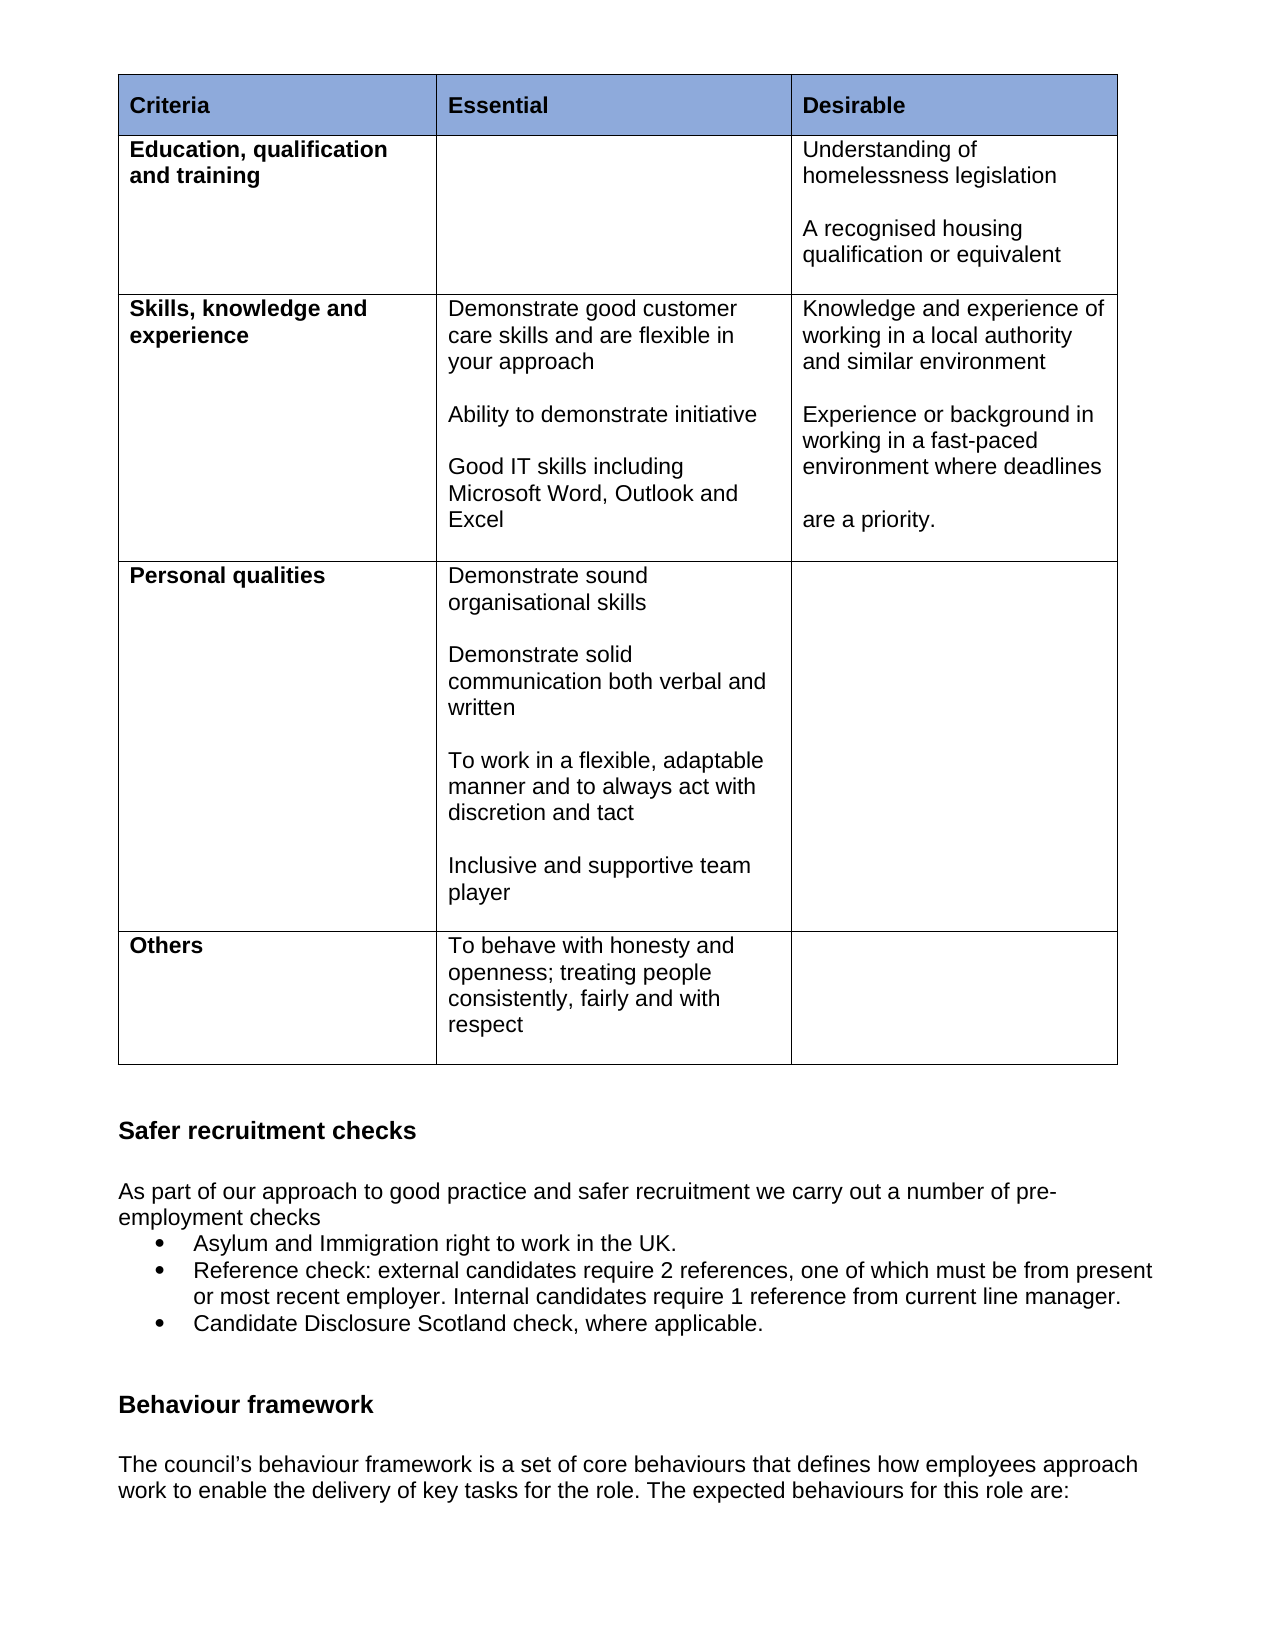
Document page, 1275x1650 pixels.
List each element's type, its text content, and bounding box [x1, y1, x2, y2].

table_cell Others [119, 932, 436, 1064]
table_cell Personal qualities [119, 562, 436, 931]
list Reference check: external candidates require 2 references, one of which must be from present or most recent employer. Internal candidates require 1 reference from current line manager. [156, 1257, 1157, 1309]
table_cell Demonstrate sound organisational skills Demonstrate solid communication both verbal and written To work in a flexible, adaptable manner and to always act with discretion and tact Inclusive and supportive team player [437, 562, 791, 931]
table_cell To behave with honesty and openness; treating people consistently, fairly and with respect [437, 932, 791, 1064]
table_header Essential [437, 75, 791, 135]
table_header Criteria [119, 75, 436, 135]
table_cell [792, 562, 1117, 931]
table_cell Education, qualification and training [119, 136, 436, 294]
subtitle Safer recruitment checks [118, 1116, 1157, 1145]
table_header Desirable [792, 75, 1117, 135]
list Candidate Disclosure Scotland check, where applicable. [156, 1309, 1157, 1336]
table_cell Skills, knowledge and experience [119, 295, 436, 561]
subtitle Behaviour framework [118, 1389, 1157, 1418]
list Asylum and Immigration right to work in the UK. [156, 1230, 1157, 1257]
table_cell Demonstrate good customer care skills and are flexible in your approach Ability to demonstrate initiative Good IT skills including Microsoft Word, Outlook and Excel [437, 295, 791, 561]
table_cell Knowledge and experience of working in a local authority and similar environment Experience or background in working in a fast-paced environment where deadlines are a priority. [792, 295, 1117, 561]
text As part of our approach to good practice and safer recruitment we carry out a number of pre-employment checks [118, 1178, 1157, 1230]
table_cell Understanding of homelessness legislation A recognised housing qualification or equivalent [792, 136, 1117, 294]
table_cell [792, 932, 1117, 1064]
text The council’s behaviour framework is a set of core behaviours that defines how employees approach work to enable the delivery of key tasks for the role. The expected behaviours for this role are: [118, 1451, 1157, 1504]
table_cell [437, 136, 791, 294]
